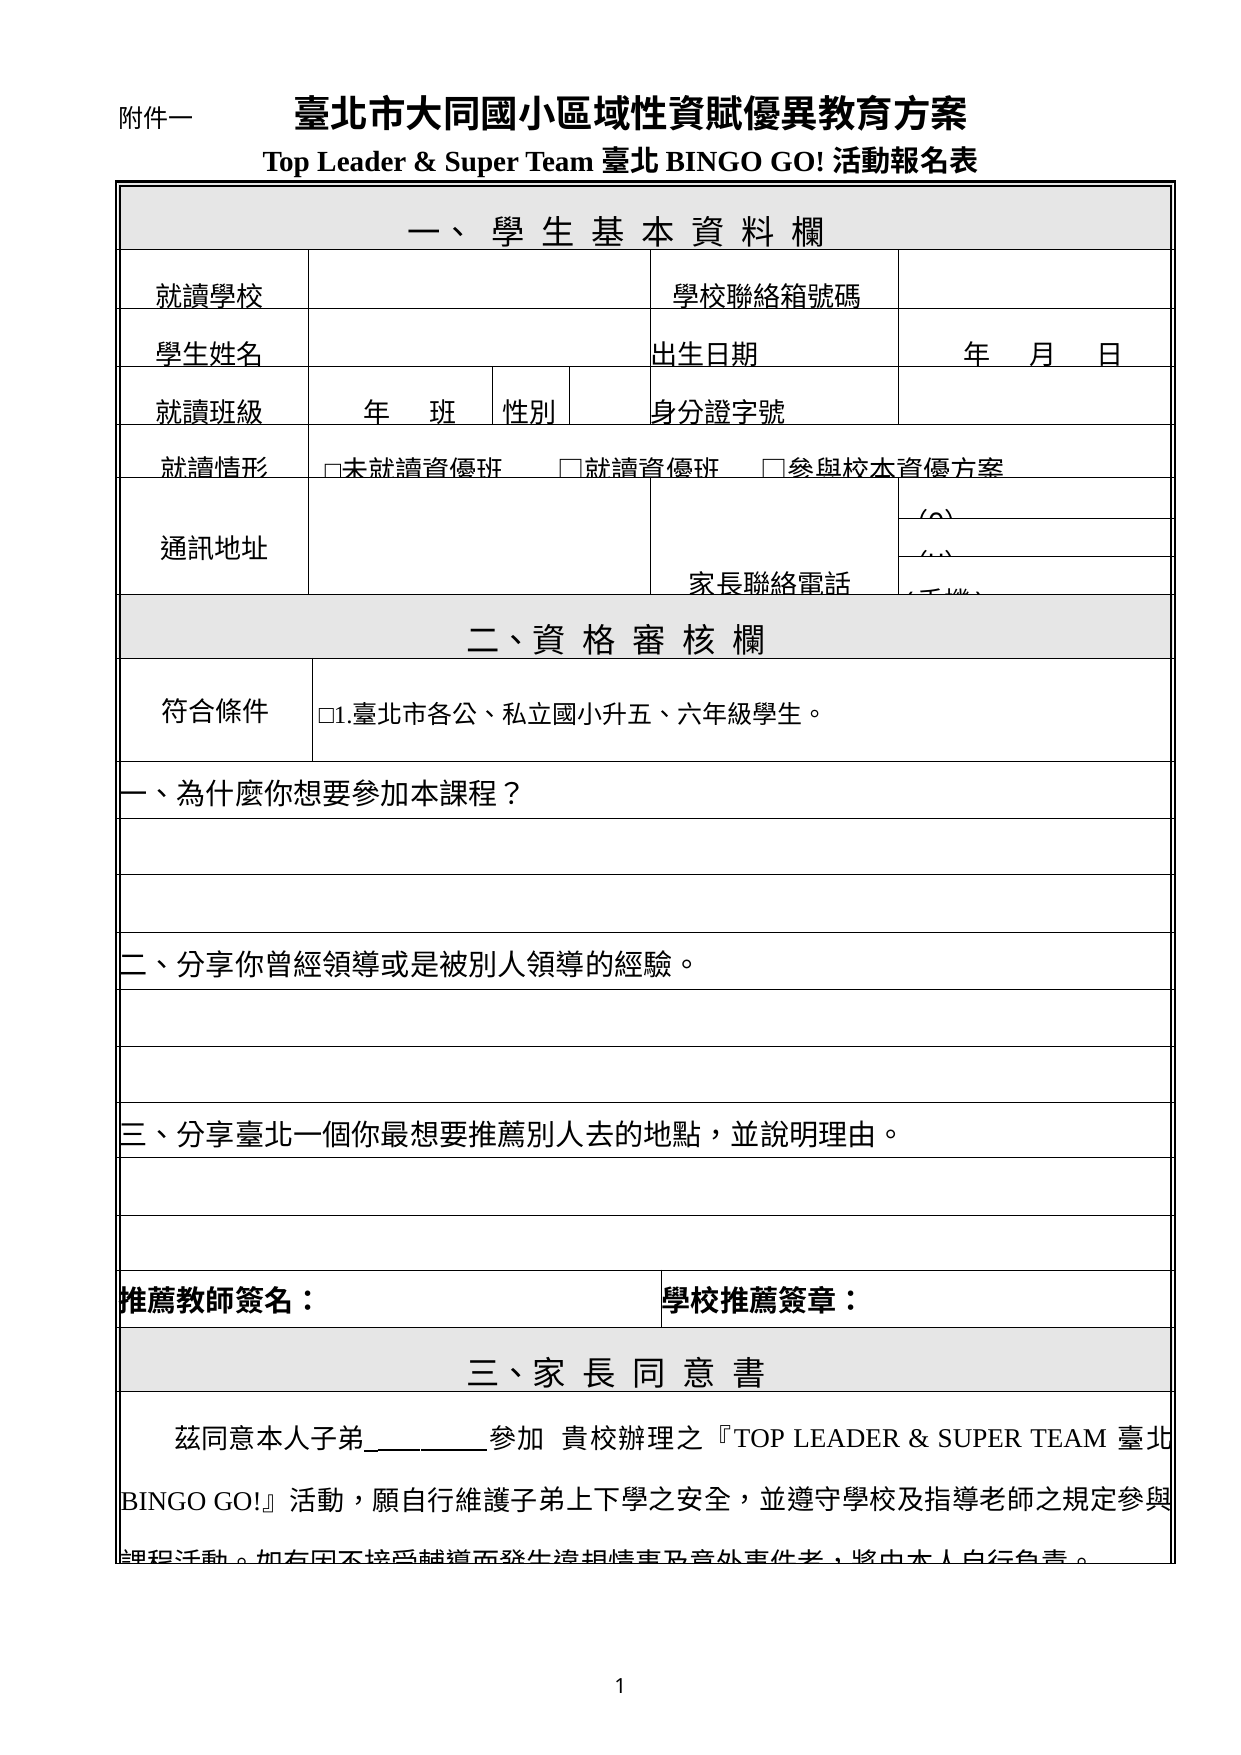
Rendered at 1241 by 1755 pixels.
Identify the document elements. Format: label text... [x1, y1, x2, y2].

table_cell 推薦教師簽名： [121, 1271, 661, 1327]
table_header 一、 學 生 基 本 資 料 欄 [121, 187, 1170, 249]
table_cell □未就讀資優班 □就讀資優班 □參與校本資優方案 [309, 425, 1170, 477]
table_cell 學生姓名 [121, 309, 308, 366]
table_cell [899, 250, 1170, 307]
table_cell [570, 367, 650, 424]
table_cell 通訊地址 [121, 478, 308, 594]
table_cell [121, 819, 1170, 873]
table_cell (手機) [899, 557, 1170, 594]
table_cell 二、資 格 審 核 欄 [121, 595, 1170, 658]
table_cell 符合條件 [121, 659, 312, 761]
table_cell 就讀學校 [121, 250, 308, 307]
table_cell 年 班 [309, 367, 492, 424]
table_cell 就讀情形 [121, 425, 308, 477]
table_cell [309, 250, 650, 307]
table_cell 身分證字號 [651, 367, 898, 424]
table_cell 二、分享你曾經領導或是被別人領導的經驗。 [121, 933, 1170, 989]
table_cell □1.臺北市各公、私立國小升五、六年級學生。 □2.曾擔任的班級幹部： [313, 659, 1170, 761]
table_cell 茲同意本人子弟 參加 貴校辦理之『TOP LEADER & SUPER TEAM 臺北BINGO GO!』活動，願自行維護子弟上下學之安全，並遵守學校及指導老師之規定參與課程活動。如有因不接受輔導而發生違規情事及意外事件者，將由本人自行負責。 家長簽章： 中華民國 111年 月 日 [121, 1392, 1170, 1562]
table_cell [121, 1216, 1170, 1269]
table_cell [121, 875, 1170, 932]
table_cell [309, 478, 650, 594]
table_cell 學校推薦簽章： [662, 1271, 1170, 1327]
table_cell [121, 990, 1170, 1046]
table_cell 三、家 長 同 意 書 [121, 1328, 1170, 1391]
table_cell 家長聯絡電話 (緊急聯絡電話) [651, 478, 898, 594]
table_cell 出生日期 [651, 309, 898, 366]
table_cell 年 月 日 [899, 309, 1170, 366]
table_cell 就讀班級 [121, 367, 308, 424]
table_cell [899, 367, 1170, 424]
table_cell 學校聯絡箱號碼 [651, 250, 898, 307]
table_cell [309, 309, 650, 366]
text Top Leader & Super Team 臺北BINGO GO! 活動報名表 [118, 138, 1122, 180]
table_cell （O） [899, 478, 1170, 518]
table_cell [121, 1047, 1170, 1102]
table_cell （H） [899, 519, 1170, 556]
table_cell 三、分享臺北一個你最想要推薦別人去的地點，並說明理由。 [121, 1103, 1170, 1157]
table_cell 性別 [493, 367, 569, 424]
table_cell 一、為什麼你想要參加本課程？ [121, 762, 1170, 817]
text 附件一 臺北市大同國小區域性資賦優異教育方案 [118, 84, 1122, 138]
table_cell [121, 1158, 1170, 1215]
